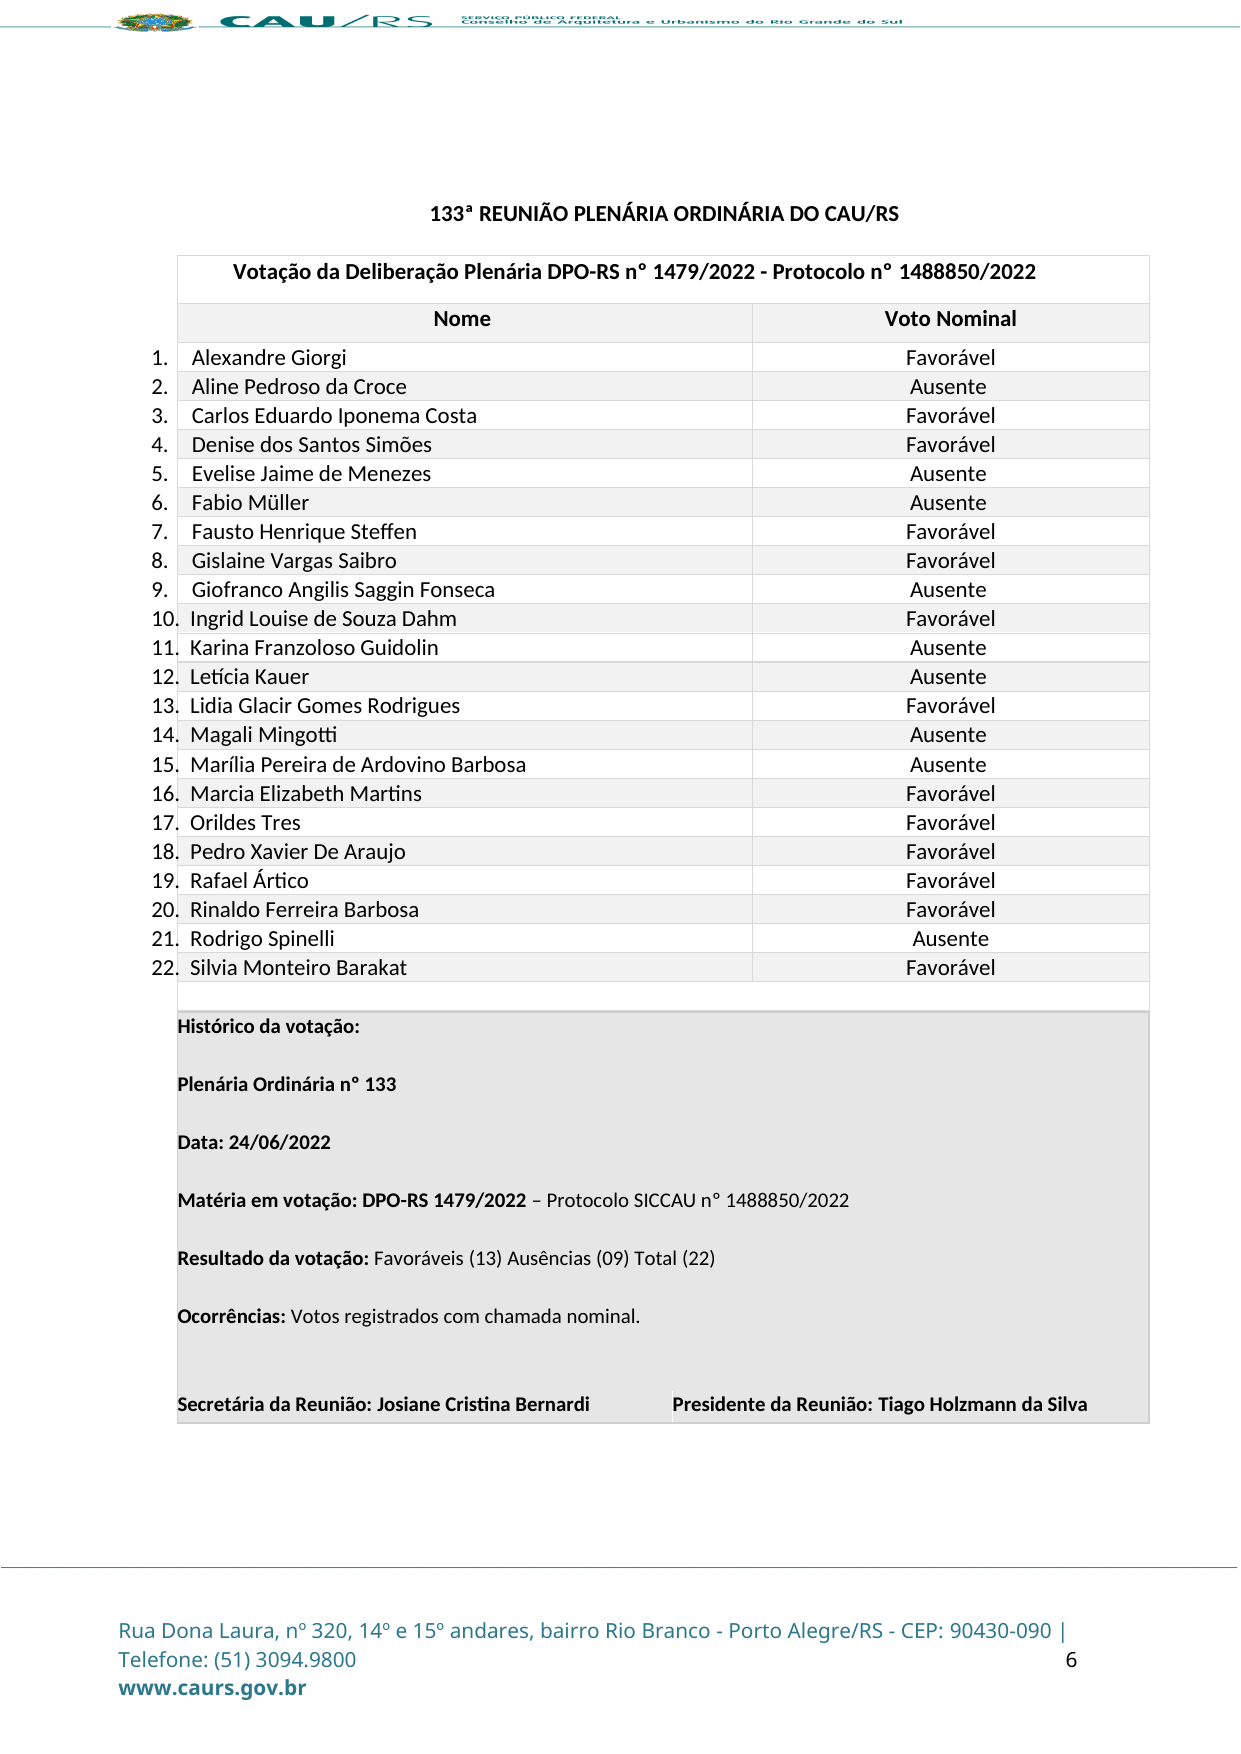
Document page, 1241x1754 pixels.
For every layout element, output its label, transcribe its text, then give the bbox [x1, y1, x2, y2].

table_cell Ausente [753, 372, 1149, 400]
table_cell 9. Giofranco Angilis Saggin Fonseca [178, 575, 752, 603]
table_cell Favorável [753, 604, 1149, 632]
table_cell 2. Aline Pedroso da Croce [178, 372, 752, 400]
table_cell 4. Denise dos Santos Simões [178, 430, 752, 458]
table_cell Favorável [753, 692, 1149, 719]
table_cell Ausente [753, 721, 1149, 749]
table_cell Ausente [753, 488, 1149, 516]
table_cell 12. Letícia Kauer [178, 663, 752, 691]
table_cell 13. Lidia Glacir Gomes Rodrigues [178, 692, 752, 719]
text 133ª REUNIÃO PLENÁRIA ORDINÁRIA DO CAU/RS [177, 199, 1152, 227]
table_cell Favorável [753, 343, 1149, 371]
table_cell 8. Gislaine Vargas Saibro [178, 546, 752, 574]
table_cell Ocorrências: Votos registrados com chamada nominal. [178, 1304, 1148, 1391]
table_cell Ausente [753, 634, 1149, 661]
table_cell Favorável [753, 808, 1149, 836]
table_header Histórico da votação: [178, 1013, 1148, 1071]
table_cell 18. Pedro Xavier De Araujo [178, 837, 752, 865]
table_cell Data: 24/06/2022 Matéria em votação: DPO-RS 1479/2022 – Protocolo SICCAU nº 1488850/2022 [178, 1129, 1148, 1246]
table_cell Favorável [753, 517, 1149, 545]
table_cell Voto Nominal [753, 304, 1149, 342]
table_cell 1. Alexandre Giorgi [178, 343, 752, 371]
table_cell [178, 982, 1149, 1010]
table_cell 3. Carlos Eduardo Iponema Costa [178, 401, 752, 429]
table_cell Plenária Ordinária nº 133 [178, 1071, 1148, 1129]
table_cell Ausente [753, 750, 1149, 778]
table_cell 14. Magali Mingotti [178, 721, 752, 749]
table_cell 5. Evelise Jaime de Menezes [178, 459, 752, 487]
table_cell Favorável [753, 953, 1149, 981]
table_cell 22. Silvia Monteiro Barakat [178, 953, 752, 981]
table_cell 7. Fausto Henrique Steffen [178, 517, 752, 545]
table_cell Favorável [753, 866, 1149, 894]
table_cell Ausente [753, 459, 1149, 487]
table_cell Ausente [753, 924, 1149, 952]
table_cell 19. Rafael Ártico [178, 866, 752, 894]
table_cell Secretária da Reunião: Josiane Cristina Bernardi [178, 1391, 672, 1422]
table_cell 15. Marília Pereira de Ardovino Barbosa [178, 750, 752, 778]
table_cell Resultado da votação: Favoráveis (13) Ausências (09) Total (22) [178, 1246, 1148, 1304]
table_cell 17. Orildes Tres [178, 808, 752, 836]
table_cell 20. Rinaldo Ferreira Barbosa [178, 895, 752, 923]
table_cell 16. Marcia Elizabeth Martins [178, 779, 752, 807]
table_cell Ausente [753, 663, 1149, 691]
table_cell Nome [178, 304, 752, 342]
table_cell 6. Fabio Müller [178, 488, 752, 516]
table_cell Favorável [753, 895, 1149, 923]
table_cell Favorável [753, 779, 1149, 807]
table_header Votação da Deliberação Plenária DPO-RS nº 1479/2022 - Protocolo nº 1488850/2022 [178, 256, 1149, 303]
table_cell Presidente da Reunião: Tiago Holzmann da Silva [673, 1391, 1148, 1422]
table_cell Favorável [753, 430, 1149, 458]
table_cell Favorável [753, 401, 1149, 429]
table_cell 11. Karina Franzoloso Guidolin [178, 634, 752, 661]
table_cell 21. Rodrigo Spinelli [178, 924, 752, 952]
table_cell Favorável [753, 546, 1149, 574]
table_cell Favorável [753, 837, 1149, 865]
table_cell Ausente [753, 575, 1149, 603]
table_cell 10. Ingrid Louise de Souza Dahm [178, 604, 752, 632]
